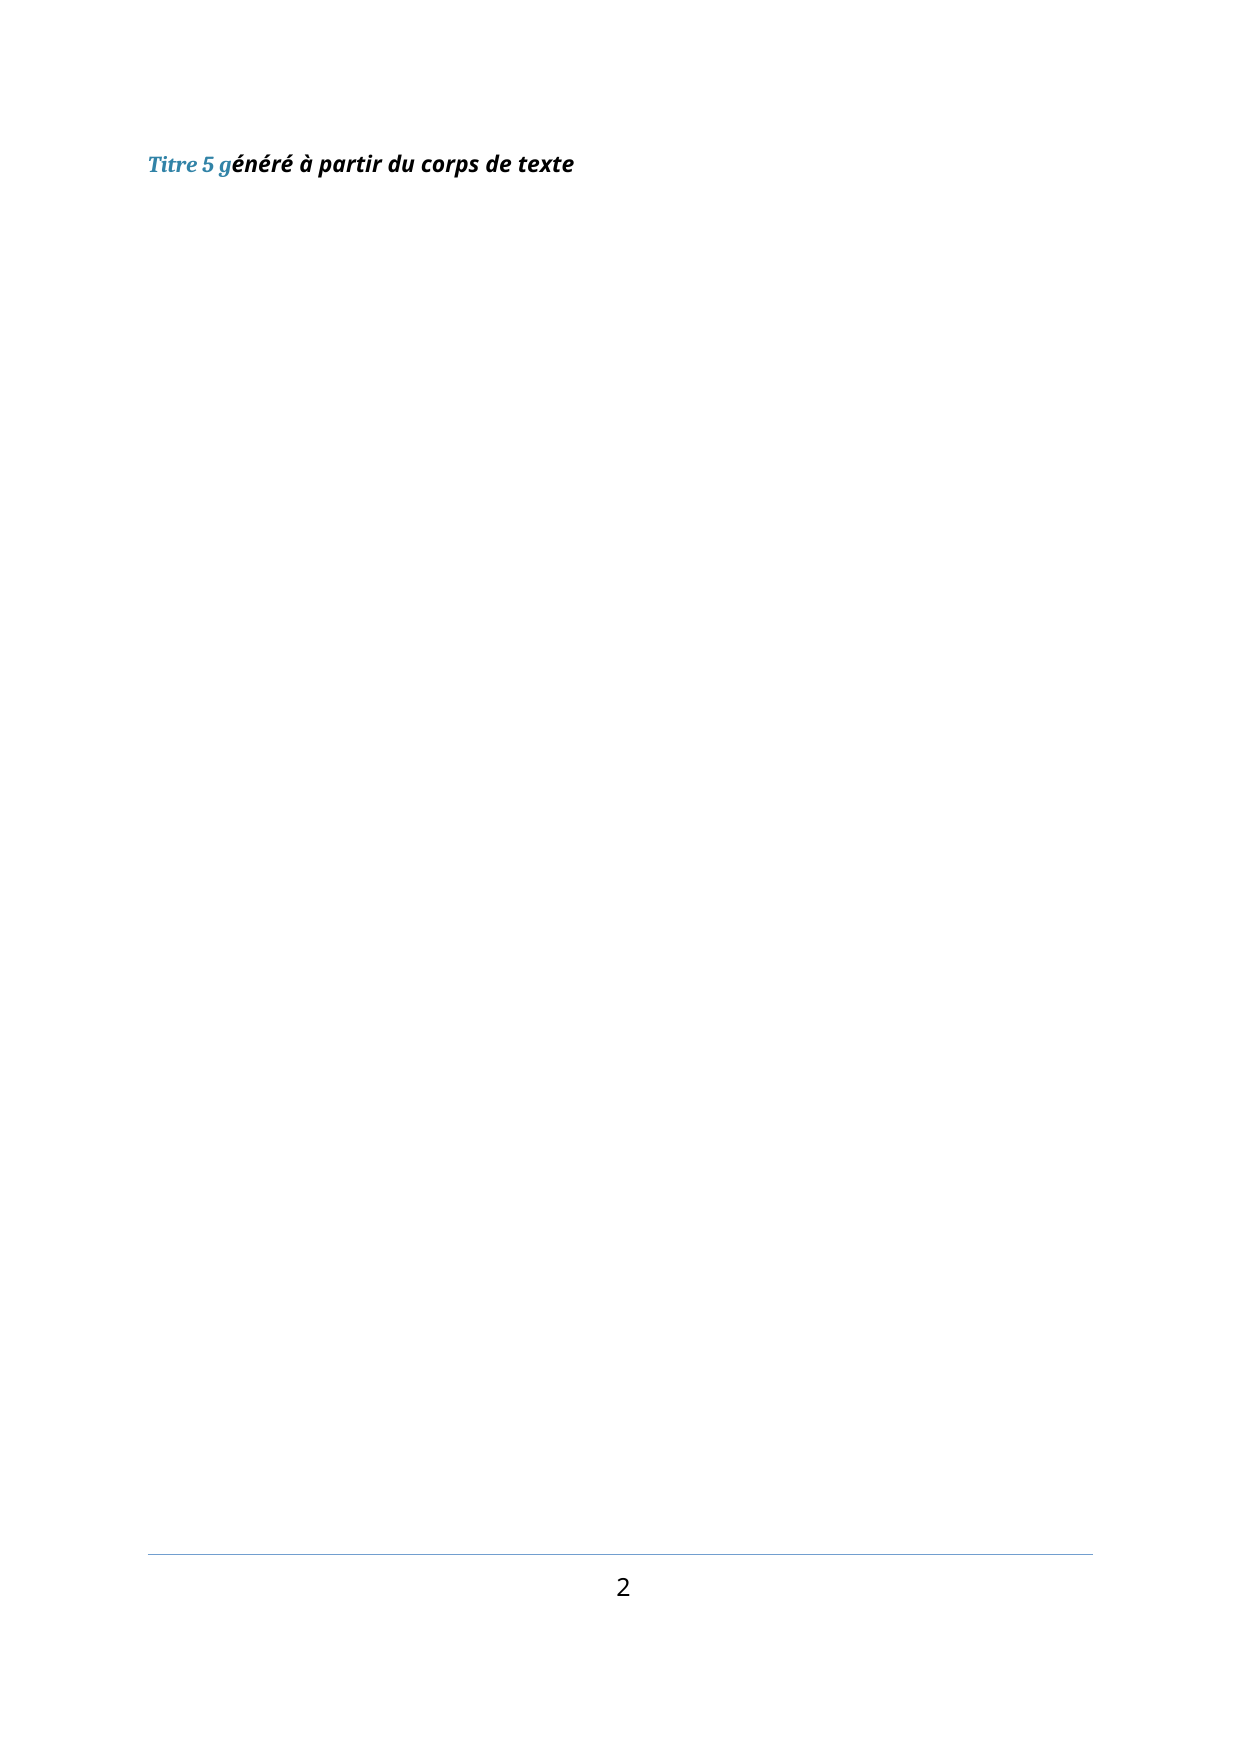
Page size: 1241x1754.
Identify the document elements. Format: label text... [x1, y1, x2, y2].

subtitle Titre 5 généré à partir du corps de texte [148, 148, 1093, 179]
